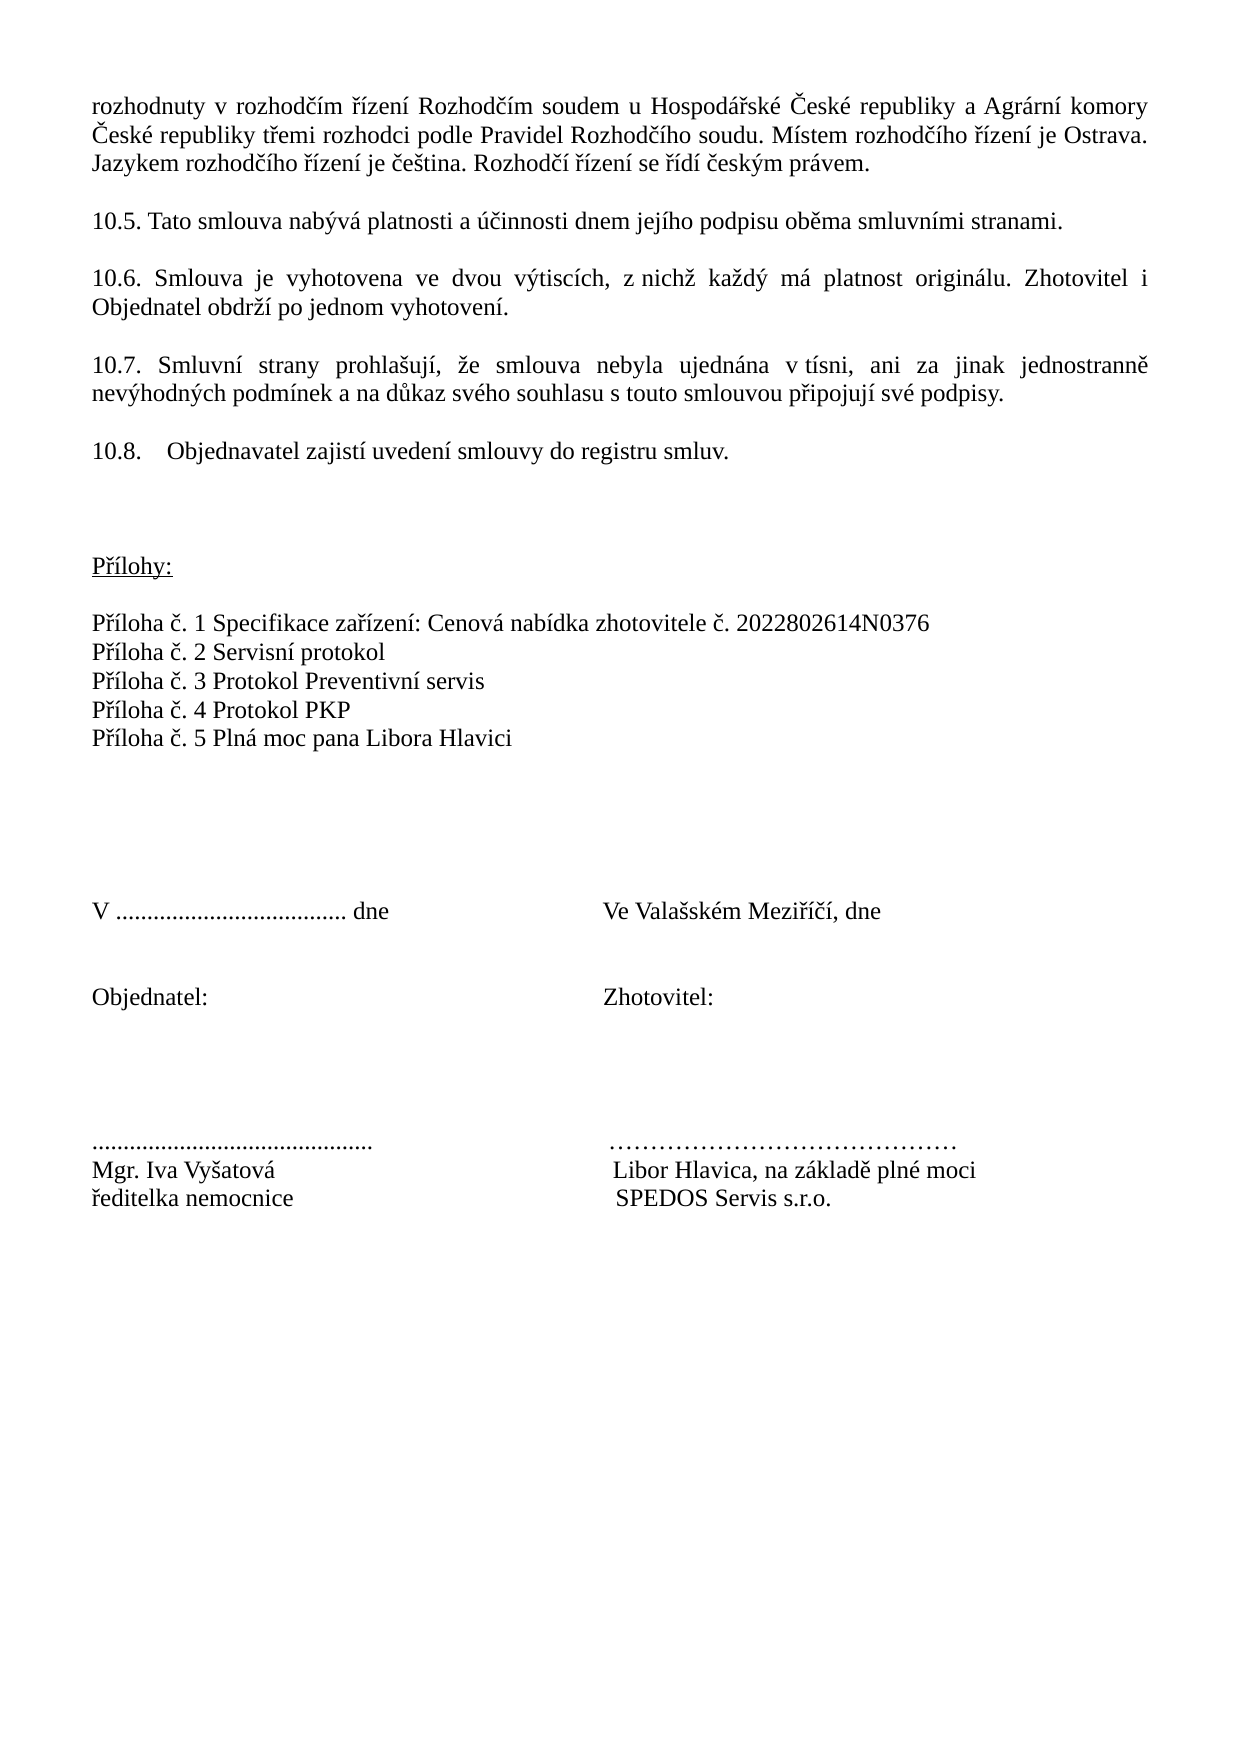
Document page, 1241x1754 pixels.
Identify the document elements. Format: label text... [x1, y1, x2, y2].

text rozhodnuty v rozhodčím řízení Rozhodčím soudem u Hospodářské České republiky a Agrární komory České republiky třemi rozhodci podle Pravidel Rozhodčího soudu. Místem rozhodčího řízení je Ostrava. Jazykem rozhodčího řízení je čeština. Rozhodčí řízení se řídí českým právem. [92, 91, 1149, 177]
text ředitelka nemocnice SPEDOS Servis s.r.o. [92, 1183, 1149, 1212]
text Mgr. Iva Vyšatová Libor Hlavica, na základě plné moci [92, 1155, 1149, 1183]
text 10.6. Smlouva je vyhotovena ve dvou výtiscích, z nichž každý má platnost originálu. Zhotovitel i Objednatel obdrží po jednom vyhotovení. [92, 263, 1149, 321]
text Příloha č. 2 Servisní protokol [92, 637, 1149, 666]
text V ..................................... dne Ve Valašském Meziříčí, dne [92, 896, 1149, 925]
text 10.5. Tato smlouva nabývá platnosti a účinnosti dnem jejího podpisu oběma smluvními stranami. [92, 206, 1149, 235]
text Přílohy: [92, 551, 1149, 580]
text Příloha č. 4 Protokol PKP [92, 695, 1149, 723]
text Příloha č. 5 Plná moc pana Libora Hlavici [92, 723, 1149, 752]
text Objednatel: Zhotovitel: [92, 982, 1149, 1011]
text Příloha č. 1 Specifikace zařízení: Cenová nabídka zhotovitele č. 2022802614N0376 [92, 608, 1149, 637]
text 10.7. Smluvní strany prohlašují, že smlouva nebyla ujednána v tísni, ani za jinak jednostranně nevýhodných podmínek a na důkaz svého souhlasu s touto smlouvou připojují své podpisy. [92, 350, 1149, 407]
text 10.8. Objednavatel zajistí uvedení smlouvy do registru smluv. [92, 436, 1149, 465]
text ............................................. …………………………………… [92, 1126, 1149, 1155]
text Příloha č. 3 Protokol Preventivní servis [92, 666, 1149, 695]
